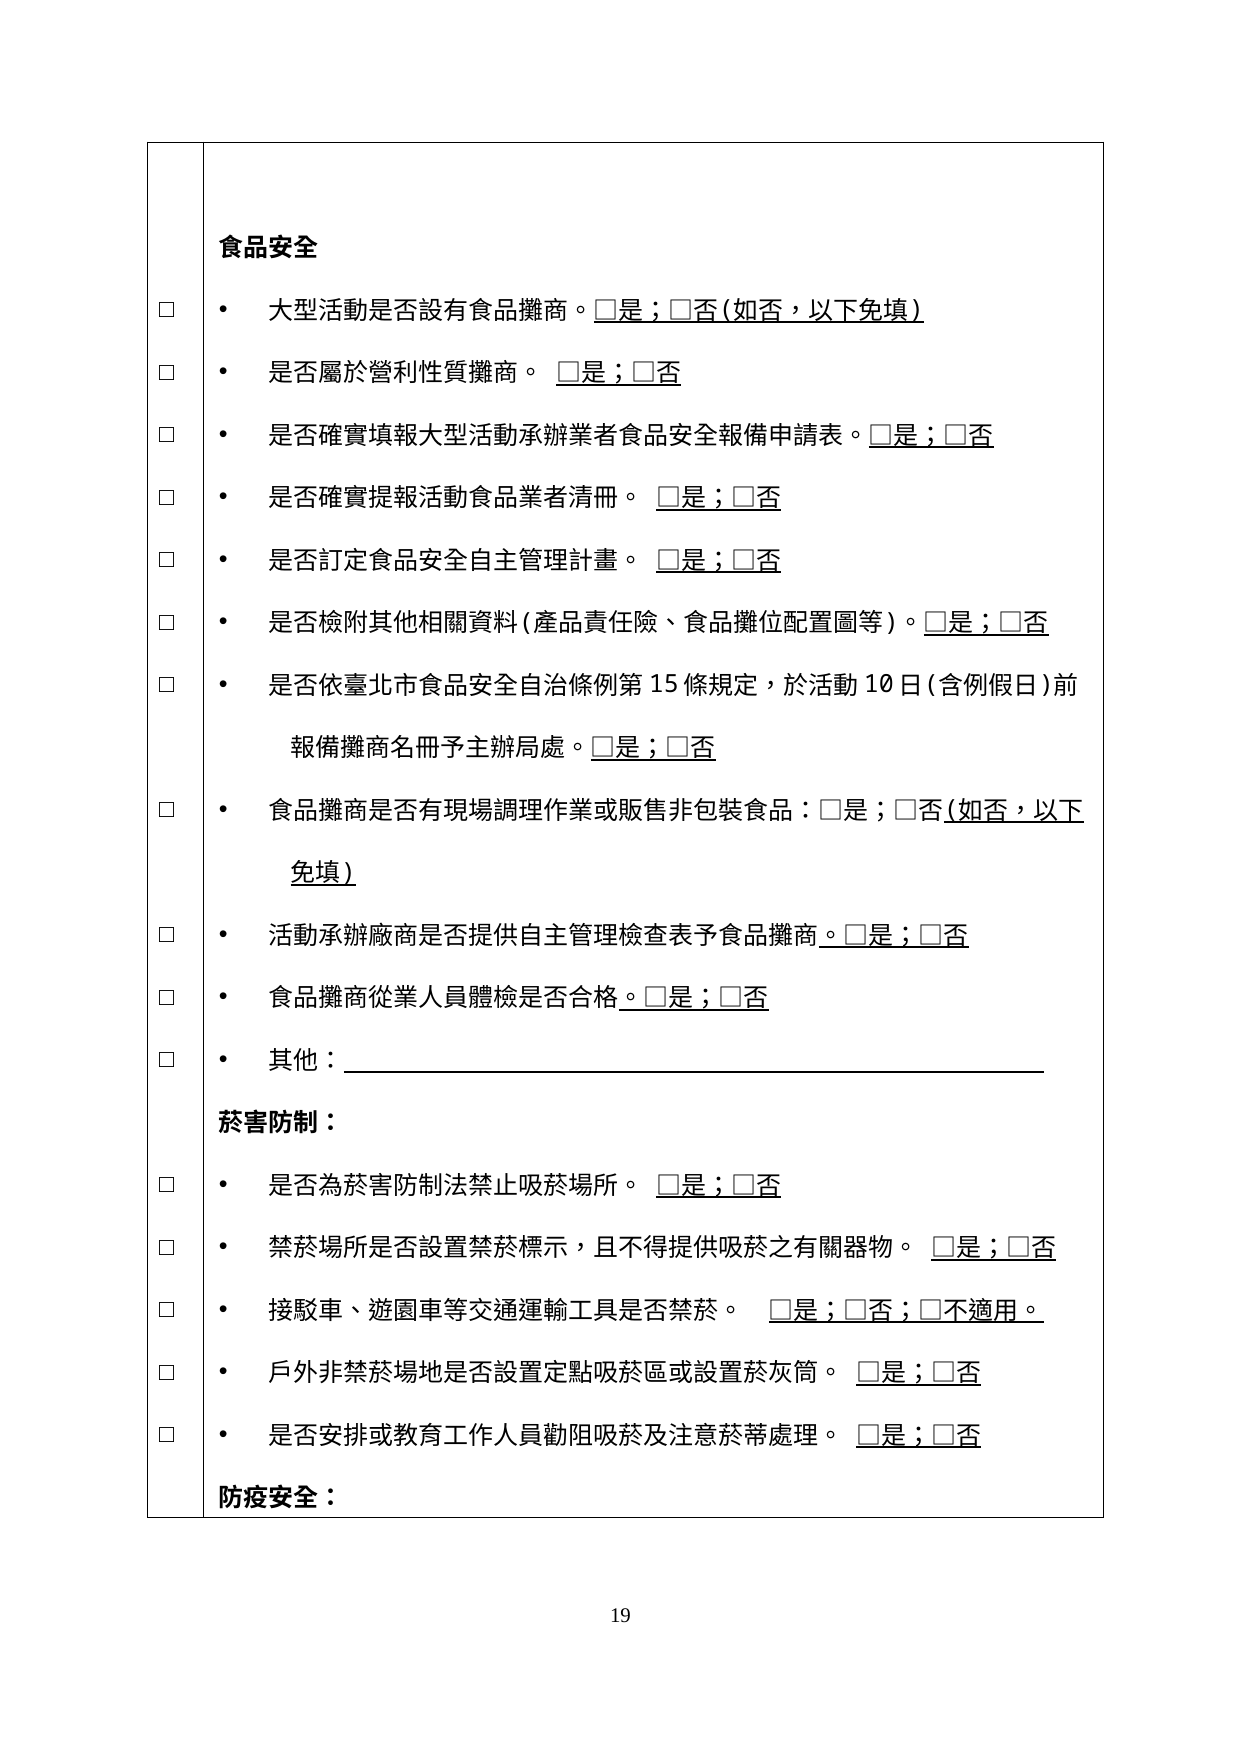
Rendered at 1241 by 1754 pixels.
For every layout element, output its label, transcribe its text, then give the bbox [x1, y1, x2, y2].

table_cell 食品安全 大型活動是否設有食品攤商。□是；□否(如否，以下免填) 是否屬於營利性質攤商。 □是；□否 是否確實填報大型活動承辦業者食品安全報備申請表。□是；□否 是否確實提報活動食品業者清冊。 □是；□否 是否訂定食品安全自主管理計畫。 □是；□否 是否檢附其他相關資料(產品責任險、食品攤位配置圖等)。□是；□否 是否依臺北市食品安全自治條例第15條規定，於活動10日(含例假日)前報備攤商名冊予主辦局處。□是；□否 食品攤商是否有現場調理作業或販售非包裝食品：□是；□否(如否，以下免填) 活動承辦廠商是否提供自主管理檢查表予食品攤商。□是；□否 食品攤商從業人員體檢是否合格。□是；□否 其他： 菸害防制： 是否為菸害防制法禁止吸菸場所。 □是；□否 禁菸場所是否設置禁菸標示，且不得提供吸菸之有關器物。 □是；□否 接駁車、遊園車等交通運輸工具是否禁菸。 □是；□否；□不適用。 戶外非禁菸場地是否設置定點吸菸區或設置菸灰筒。 □是；□否 是否安排或教育工作人員勸阻吸菸及注意菸蒂處理。 □是；□否 防疫安全： 活動前講習訓練是否包含宣導基本防疫安全(如：手部衛生、呼吸道衛生及咳嗽禮節等)及突發疫情之應變處置方式。是□；否□ 活動是否設置防疫安全聯絡人及專線。□是：聯絡人姓名：____________專線：__________________；□否 活動是否安排手部衛生、呼吸道衛生及咳嗽禮節等衛教宣導(衛教宣導相關資料自行至衛生福利部疾病病管制署(民眾)( http://www.cdc.gov.tw/)>衛生教育下載）。□是；□否 其他： [204, 143, 1103, 1517]
table_cell □ □ □ □ □ □ □ □ □ □ □ □ □ □ □ □ [148, 143, 203, 1517]
